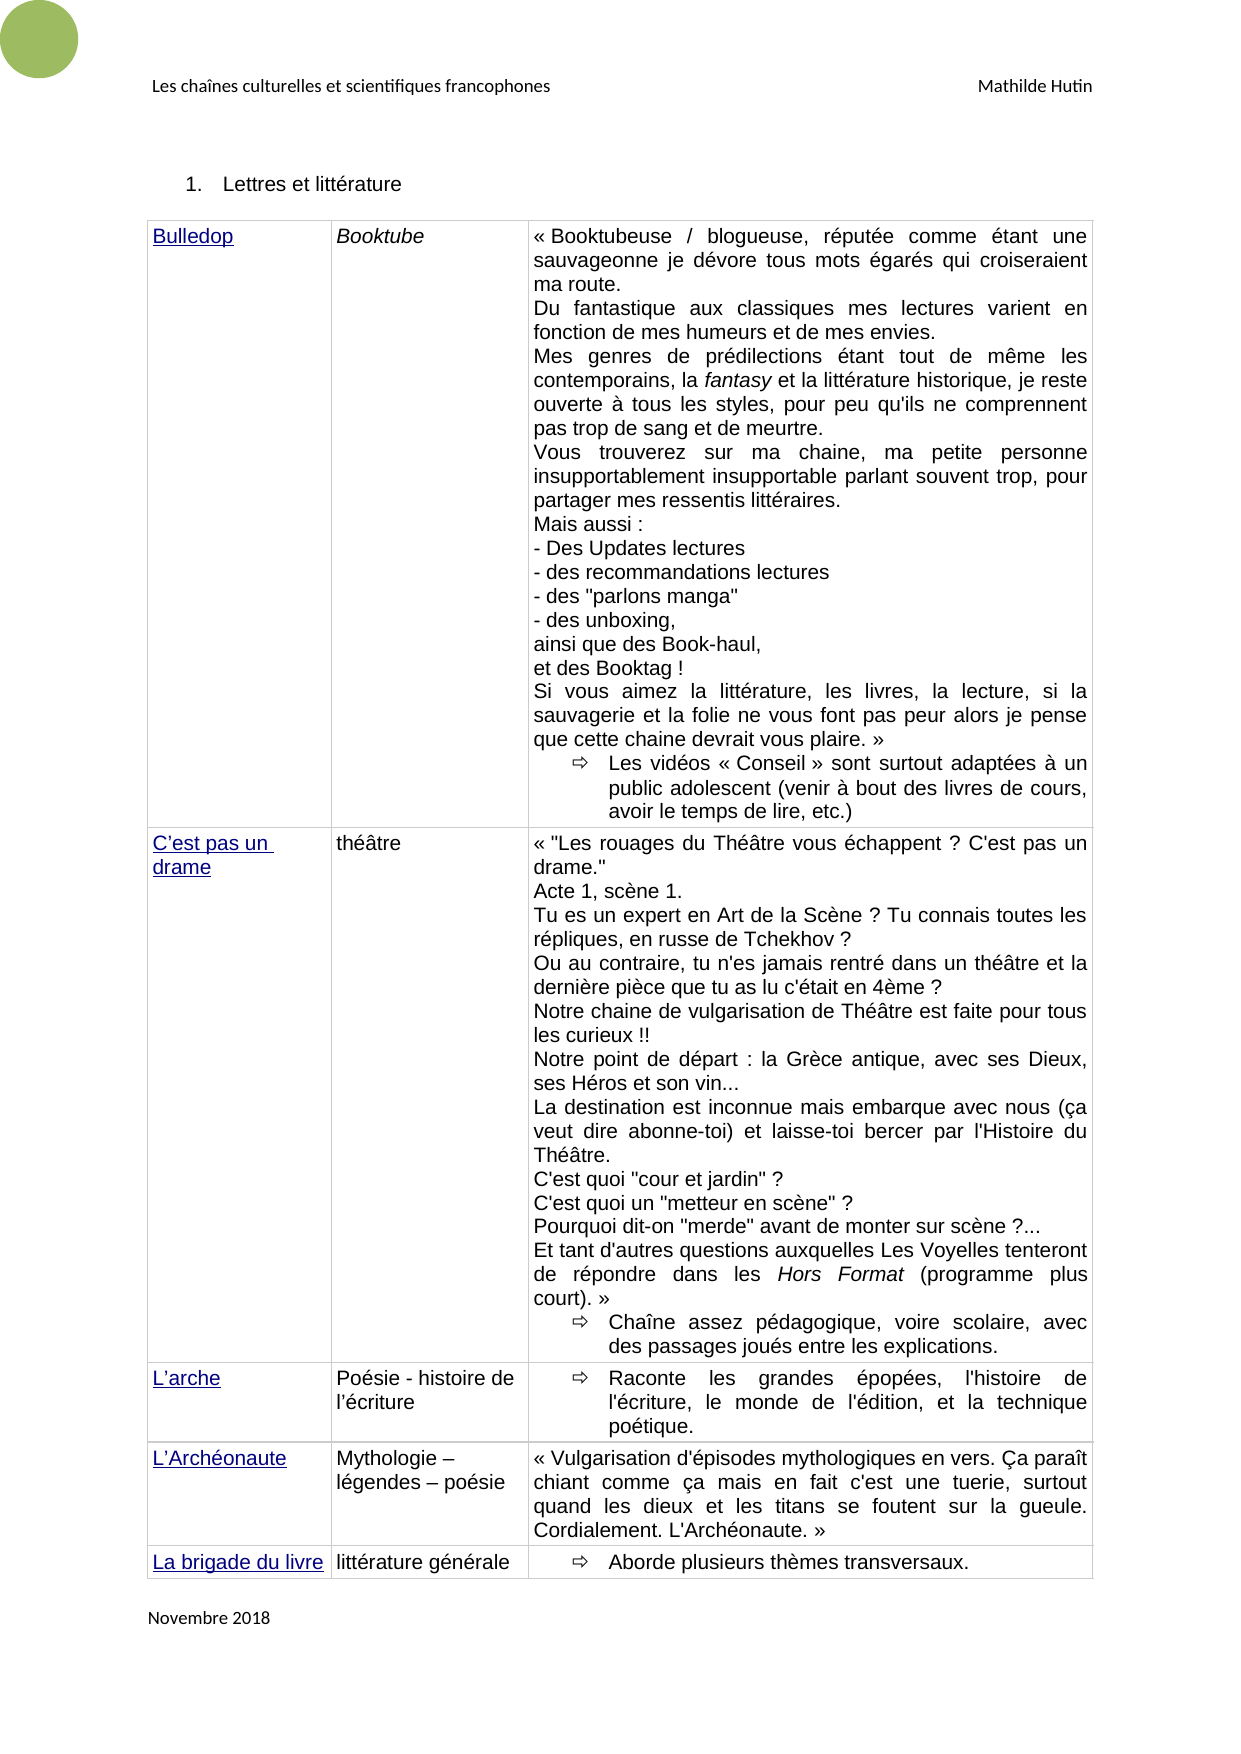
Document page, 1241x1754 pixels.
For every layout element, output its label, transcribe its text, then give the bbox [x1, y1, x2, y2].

table_cell La brigade du livre [148, 1546, 331, 1578]
table_cell « Vulgarisation d'épisodes mythologiques en vers. Ça paraît chiant comme ça mais en fait c'est une tuerie, surtout quand les dieux et les titans se foutent sur la gueule. Cordialement. L'Archéonaute. » [529, 1443, 1092, 1545]
table_cell « "Les rouages du Théâtre vous échappent ? C'est pas un drame." Acte 1, scène 1. Tu es un expert en Art de la Scène ? Tu connais toutes les répliques, en russe de Tchekhov ? Ou au contraire, tu n'es jamais rentré dans un théâtre et la dernière pièce que tu as lu c'était en 4ème ? Notre chaine de vulgarisation de Théâtre est faite pour tous les curieux !! Notre point de départ : la Grèce antique, avec ses Dieux, ses Héros et son vin... La destination est inconnue mais embarque avec nous (ça veut dire abonne-toi) et laisse-toi bercer par l'Histoire du Théâtre. C'est quoi "cour et jardin" ? C'est quoi un "metteur en scène" ? Pourquoi dit-on "merde" avant de monter sur scène ?... Et tant d'autres questions auxquelles Les Voyelles tenteront de répondre dans les Hors Format (programme plus court). » Chaîne assez pédagogique, voire scolaire, avec des passages joués entre les explications. [529, 828, 1092, 1361]
table_header Bulledop [148, 221, 331, 826]
table_cell littérature générale [332, 1546, 528, 1578]
table_cell Poésie - histoire de l’écriture [332, 1363, 528, 1441]
table_cell C’est pas un drame [148, 828, 331, 1361]
table_header Booktube [332, 221, 528, 826]
table_cell Raconte les grandes épopées, l'histoire de l'écriture, le monde de l'édition, et la technique poétique. [529, 1363, 1092, 1441]
table_cell Mythologie – légendes – poésie [332, 1443, 528, 1545]
table_header « Booktubeuse / blogueuse, réputée comme étant une sauvageonne je dévore tous mots égarés qui croiseraient ma route. Du fantastique aux classiques mes lectures varient en fonction de mes humeurs et de mes envies. Mes genres de prédilections étant tout de même les contemporains, la fantasy et la littérature historique, je reste ouverte à tous les styles, pour peu qu'ils ne comprennent pas trop de sang et de meurtre. Vous trouverez sur ma chaine, ma petite personne insupportablement insupportable parlant souvent trop, pour partager mes ressentis littéraires. Mais aussi : - Des Updates lectures - des recommandations lectures - des "parlons manga" - des unboxing, ainsi que des Book-haul, et des Booktag ! Si vous aimez la littérature, les livres, la lecture, si la sauvagerie et la folie ne vous font pas peur alors je pense que cette chaine devrait vous plaire. » Les vidéos « Conseil » sont surtout adaptées à un public adolescent (venir à bout des livres de cours, avoir le temps de lire, etc.) [529, 221, 1092, 826]
table_cell Aborde plusieurs thèmes transversaux. [529, 1546, 1092, 1578]
table_cell L’arche [148, 1363, 331, 1441]
table_cell théâtre [332, 828, 528, 1361]
table_cell L’Archéonaute [148, 1443, 331, 1545]
list Lettres et littérature [185, 172, 1093, 196]
